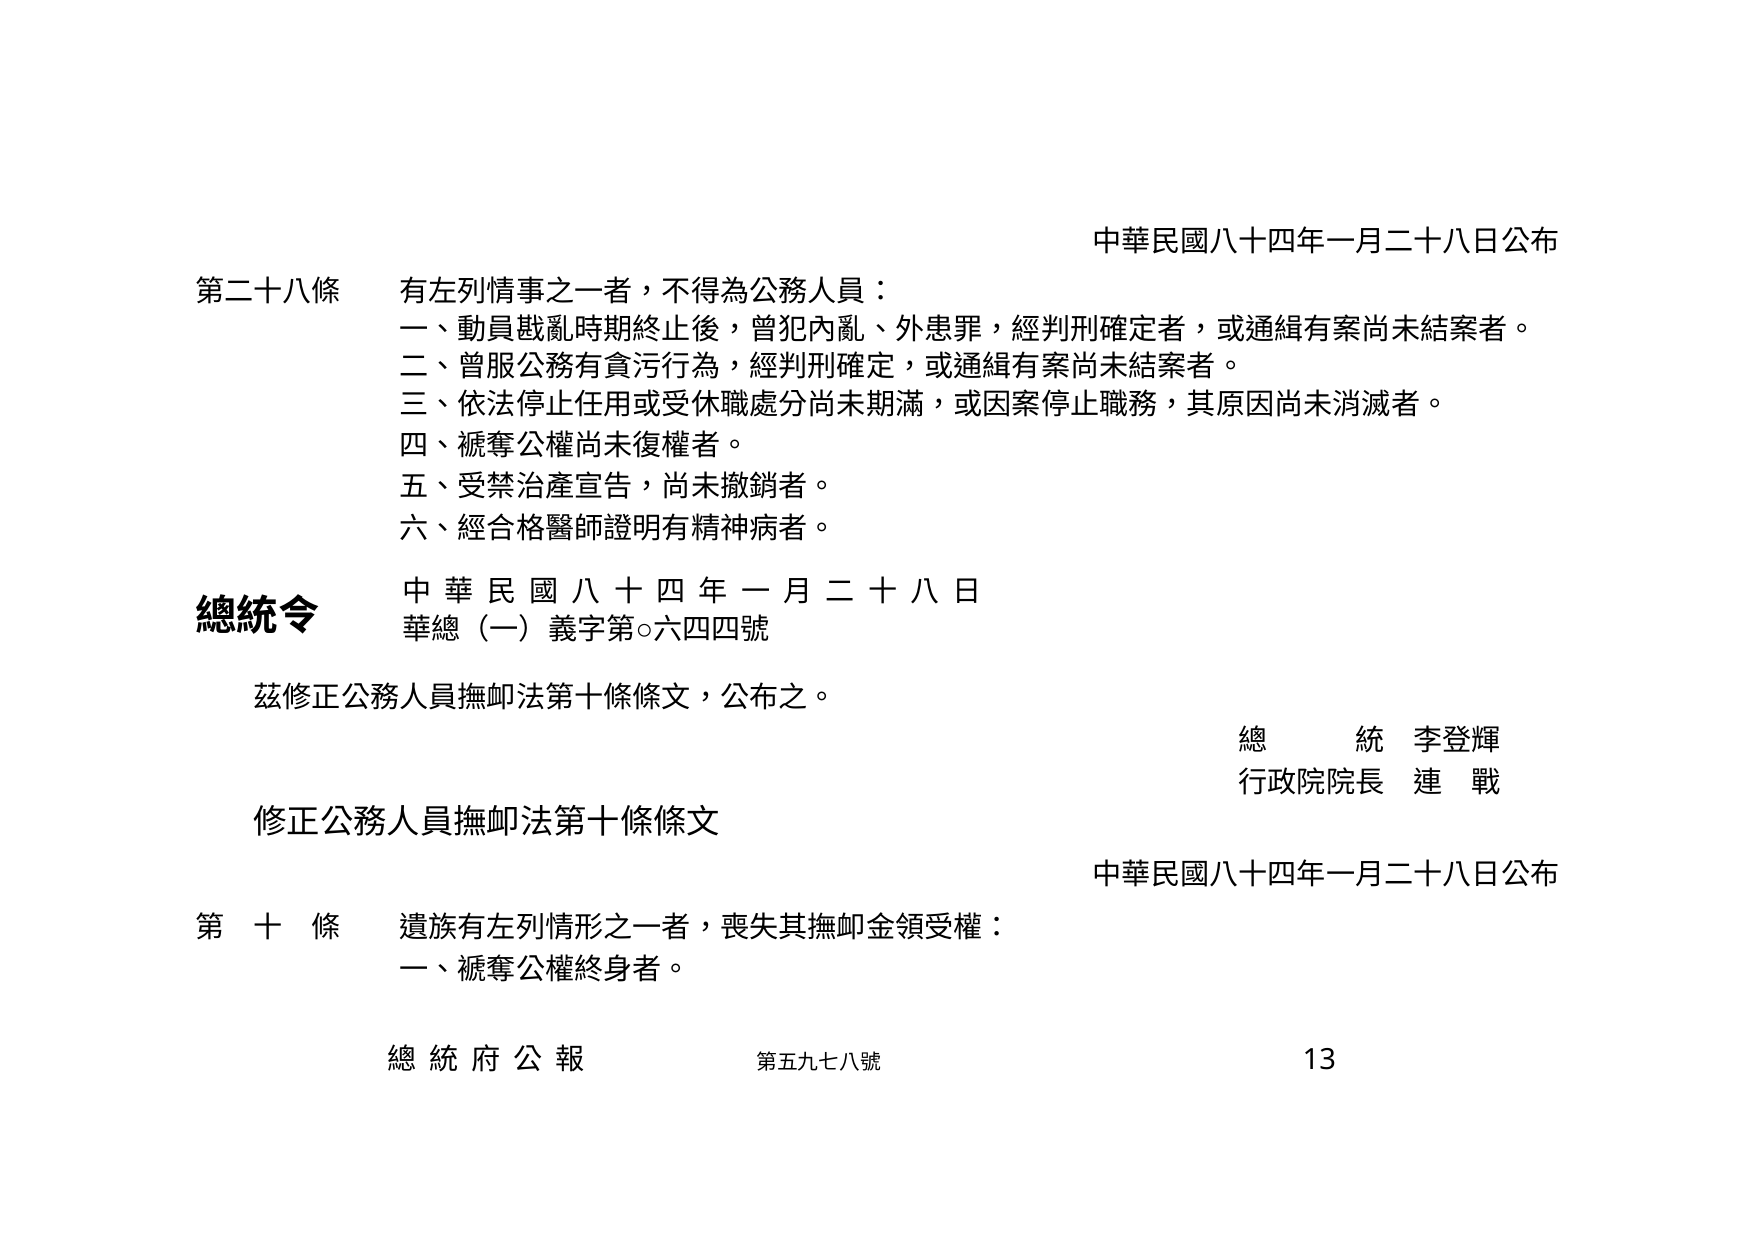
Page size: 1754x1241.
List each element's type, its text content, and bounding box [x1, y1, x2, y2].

text 一、動員戡亂時期終止後，曾犯內亂、外患罪，經判刑確定者，或通緝有案尚未結案者。 [399, 309, 1559, 347]
text 六、經合格醫師證明有精神病者。 [399, 505, 1559, 547]
text 總 統 李登輝 [195, 720, 1501, 758]
text 二、曾服公務有貪污行為，經判刑確定，或通緝有案尚未結案者。 [399, 347, 1559, 384]
text 四、褫奪公權尚未復權者。 [399, 422, 1559, 463]
table_header 總統令 [192, 572, 399, 678]
text 第 十 條 遺族有左列情形之一者，喪失其撫卹金領受權： [195, 904, 1559, 946]
text 中華民國八十四年一月二十八日公布 [195, 222, 1559, 259]
text 茲修正公務人員撫卹法第十條條文，公布之。 [195, 678, 1559, 715]
text 三、依法停止任用或受休職處分尚未期滿，或因案停止職務，其原因尚未消滅者。 [399, 384, 1559, 422]
text 行政院院長 連 戰 [195, 763, 1501, 800]
table_header 中華民國八十四年一月二十八日 華總（一）義字第○六四四號 [399, 572, 986, 678]
text 修正公務人員撫卹法第十條條文 [253, 800, 1559, 842]
text 中華民國八十四年一月二十八日公布 [195, 854, 1559, 892]
text 一、褫奪公權終身者。 [399, 946, 1559, 988]
text 五、受禁治產宣告，尚未撤銷者。 [399, 463, 1559, 505]
text 第二十八條 有左列情事之一者，不得為公務人員： [195, 272, 1559, 309]
